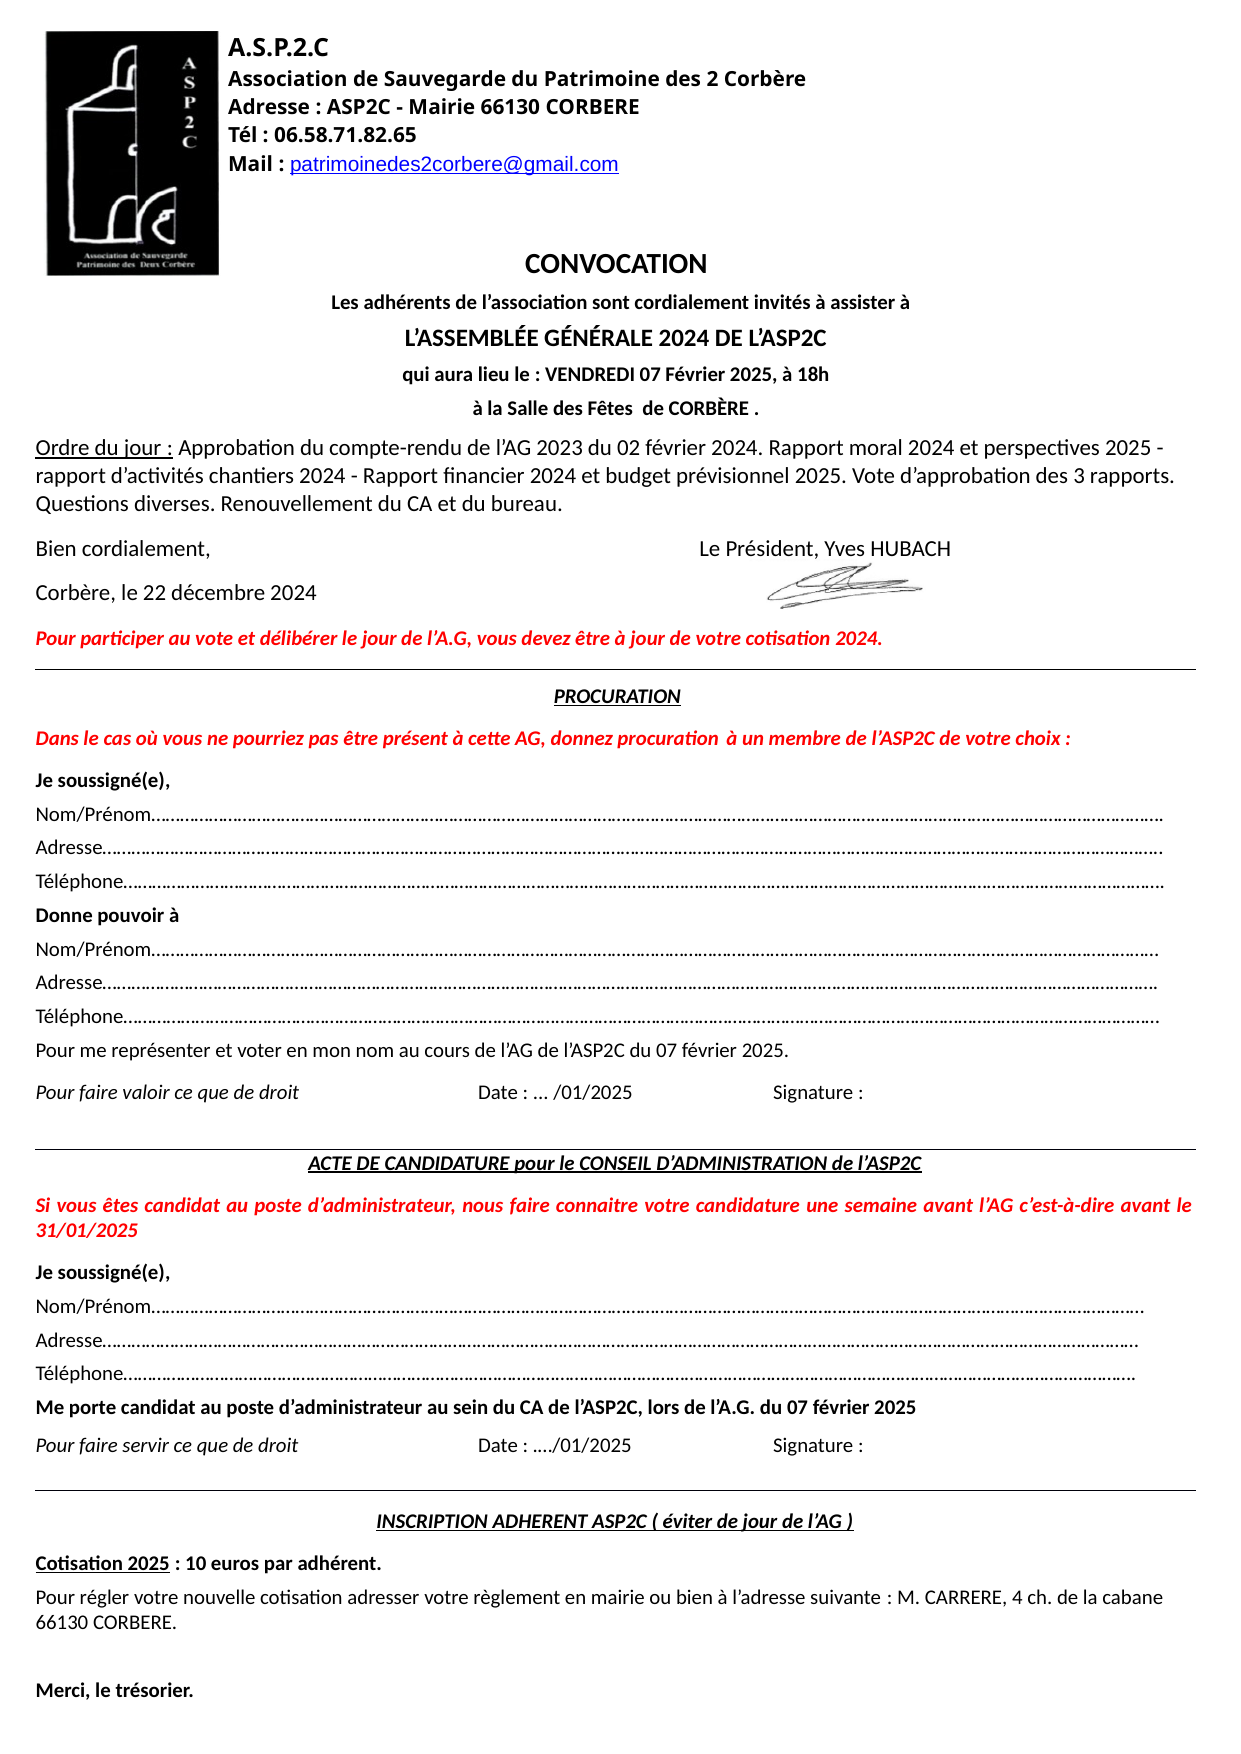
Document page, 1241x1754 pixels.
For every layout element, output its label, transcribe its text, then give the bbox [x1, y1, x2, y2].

text Les adhérents de l’association sont cordialement invités à assister à [35, 289, 1196, 314]
text Association de Sauvegarde du Patrimoine des 2 Corbère [228, 64, 1196, 92]
text Nom/Prénom………………………………………………………………………………………………………………………………………………………………………………………… [35, 936, 1196, 961]
text Adresse………………………………………………………………………………………………………………………………………………………………………………………………….. [35, 834, 1196, 860]
text Nom/Prénom…………………………………………………………………………………………………………………………………………………………………………………………. [35, 801, 1196, 826]
text A.S.P.2.C [35, 29, 1196, 64]
text Corbère, le 22 décembre 2024 [35, 578, 742, 607]
text [947, 578, 1196, 607]
text Téléphone…………………………………………………………………………………………………………………………………………………………………………………………. [35, 1361, 1196, 1386]
text ACTE DE CANDIDATURE pour le CONSEIL D’ADMINISTRATION de l’ASP2C [35, 1150, 1196, 1175]
text Je soussigné(e), [35, 767, 1196, 792]
text Si vous êtes candidat au poste d’administrateur, nous faire connaitre votre candidature une semaine avant l’AG c’est-à-dire avant le 31/01/2025 [35, 1192, 1196, 1243]
text Adresse…………………………………………………………………………………………………………………………………………………………………………………………………. [35, 969, 1196, 995]
text L’ASSEMBLÉE GÉNÉRALE 2024 DE L’ASP2C [35, 323, 1196, 353]
text Donne pouvoir à [35, 902, 1196, 927]
text à la Salle des Fêtes de CORBÈRE . [35, 395, 1196, 421]
text Bien cordialement, Le Président, Yves HUBACH [35, 534, 1196, 562]
text Téléphone………………………………………………………………………………………………………………………………………………………………………………………………. [35, 868, 1196, 894]
text Je soussigné(e), [35, 1259, 1196, 1285]
text Pour faire servir ce que de droit Date : .…/01/2025 Signature : [35, 1432, 1196, 1458]
text qui aura lieu le : VENDREDI 07 Février 2025, à 18h [35, 361, 1196, 387]
text Pour régler votre nouvelle cotisation adresser votre règlement en mairie ou bien à l’adresse suivante : M. CARRERE, 4 ch. de la cabane 66130 CORBERE. [35, 1584, 1196, 1635]
text Pour me représenter et voter en mon nom au cours de l’AG de l’ASP2C du 07 février 2025. [35, 1037, 1196, 1062]
text Ordre du jour : Approbation du compte-rendu de l’AG 2023 du 02 février 2024. Rapport moral 2024 et perspectives 2025 - rapport d’activités chantiers 2024 - Rapport financier 2024 et budget prévisionnel 2025. Vote d’approbation des 3 rapports. Questions diverses. Renouvellement du CA et du bureau. [35, 433, 1196, 517]
text Tél : 06.58.71.82.65 [228, 121, 1196, 149]
text Téléphone……………………………………………………………………………………………………………………………………………………………………………………………… [35, 1003, 1196, 1029]
text Adresse : ASP2C - Mairie 66130 CORBERE [228, 92, 1196, 121]
text Me porte candidat au poste d’administrateur au sein du CA de l’ASP2C, lors de l’A.G. du 07 février 2025 [35, 1394, 1196, 1420]
text Pour participer au vote et délibérer le jour de l’A.G, vous devez être à jour de votre cotisation 2024. [35, 623, 1196, 651]
text Mail : patrimoinedes2corbere@gmail.com [228, 149, 1196, 177]
text Nom/Prénom……………………………………………………………………………………………………………………………………………………………………………………… [35, 1293, 1196, 1318]
text Cotisation 2025 : 10 euros par adhérent. [35, 1550, 1196, 1576]
text Pour faire valoir ce que de droit Date : ... /01/2025 Signature : [35, 1079, 1196, 1104]
text INSCRIPTION ADHERENT ASP2C ( éviter de jour de l’AG ) [35, 1508, 1196, 1533]
text Adresse……………………………………………………………………………………………………………………………………………………………………………………………… [35, 1327, 1196, 1352]
text Dans le cas où vous ne pourriez pas être présent à cette AG, donnez procuration à un membre de l’ASP2C de votre choix : [35, 725, 1196, 750]
text CONVOCATION [404, 245, 1196, 281]
text PROCURATION [35, 683, 1196, 708]
text Merci, le trésorier. [35, 1677, 1196, 1702]
